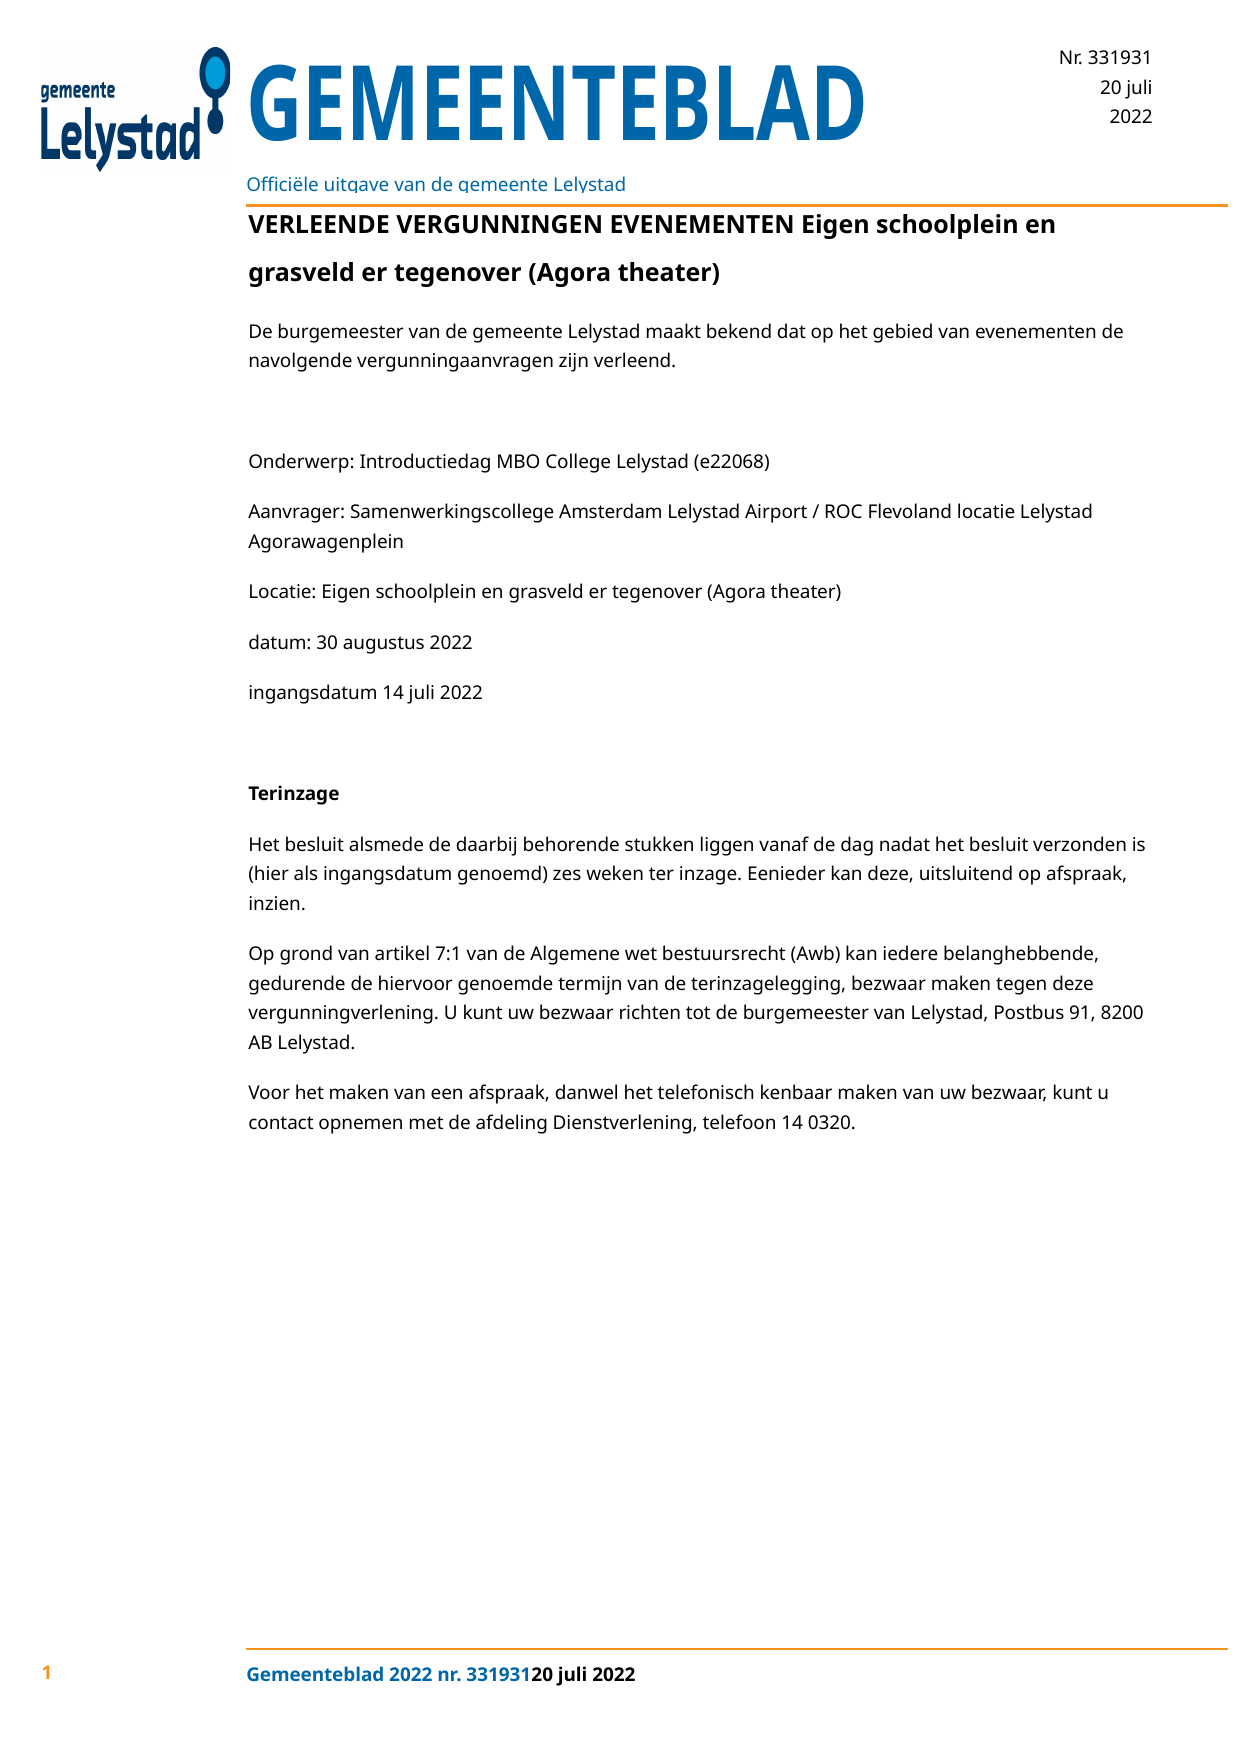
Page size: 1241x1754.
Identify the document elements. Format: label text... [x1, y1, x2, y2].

text ingangsdatum 14 juli 2022 [248, 679, 1152, 705]
text VERLEENDE VERGUNNINGEN EVENEMENTEN Eigen schoolplein en grasveld er tegenover (Agora theater) [248, 207, 1152, 288]
text Het besluit alsmede de daarbij behorende stukken liggen vanaf de dag nadat het besluit verzonden is (hier als ingangsdatum genoemd) zes weken ter inzage. Eenieder kan deze, uitsluitend op afspraak, inzien. [248, 831, 1152, 916]
text datum: 30 augustus 2022 [248, 629, 1152, 655]
text De burgemeester van de gemeente Lelystad maakt bekend dat op het gebied van evenementen de navolgende vergunningaanvragen zijn verleend. [248, 318, 1152, 373]
text Voor het maken van een afspraak, danwel het telefonisch kenbaar maken van uw bezwaar, kunt u contact opnemen met de afdeling Dienstverlening, telefoon 14 0320. [248, 1079, 1152, 1135]
text Op grond van artikel 7:1 van de Algemene wet bestuursrecht (Awb) kan iedere belanghebbende, gedurende de hiervoor genoemde termijn van de terinzagelegging, bezwaar maken tegen deze vergunningverlening. U kunt uw bezwaar richten tot de burgemeester van Lelystad, Postbus 91, 8200 AB Lelystad. [248, 940, 1152, 1055]
text Terinzage [248, 780, 1152, 806]
text Locatie: Eigen schoolplein en grasveld er tegenover (Agora theater) [248, 579, 1152, 604]
text Onderwerp: Introductiedag MBO College Lelystad (e22068) [248, 448, 1152, 474]
picture [41, 47, 231, 172]
text Aanvrager: Samenwerkingscollege Amsterdam Lelystad Airport / ROC Flevoland locatie Lelystad Agorawagenplein [248, 499, 1152, 554]
